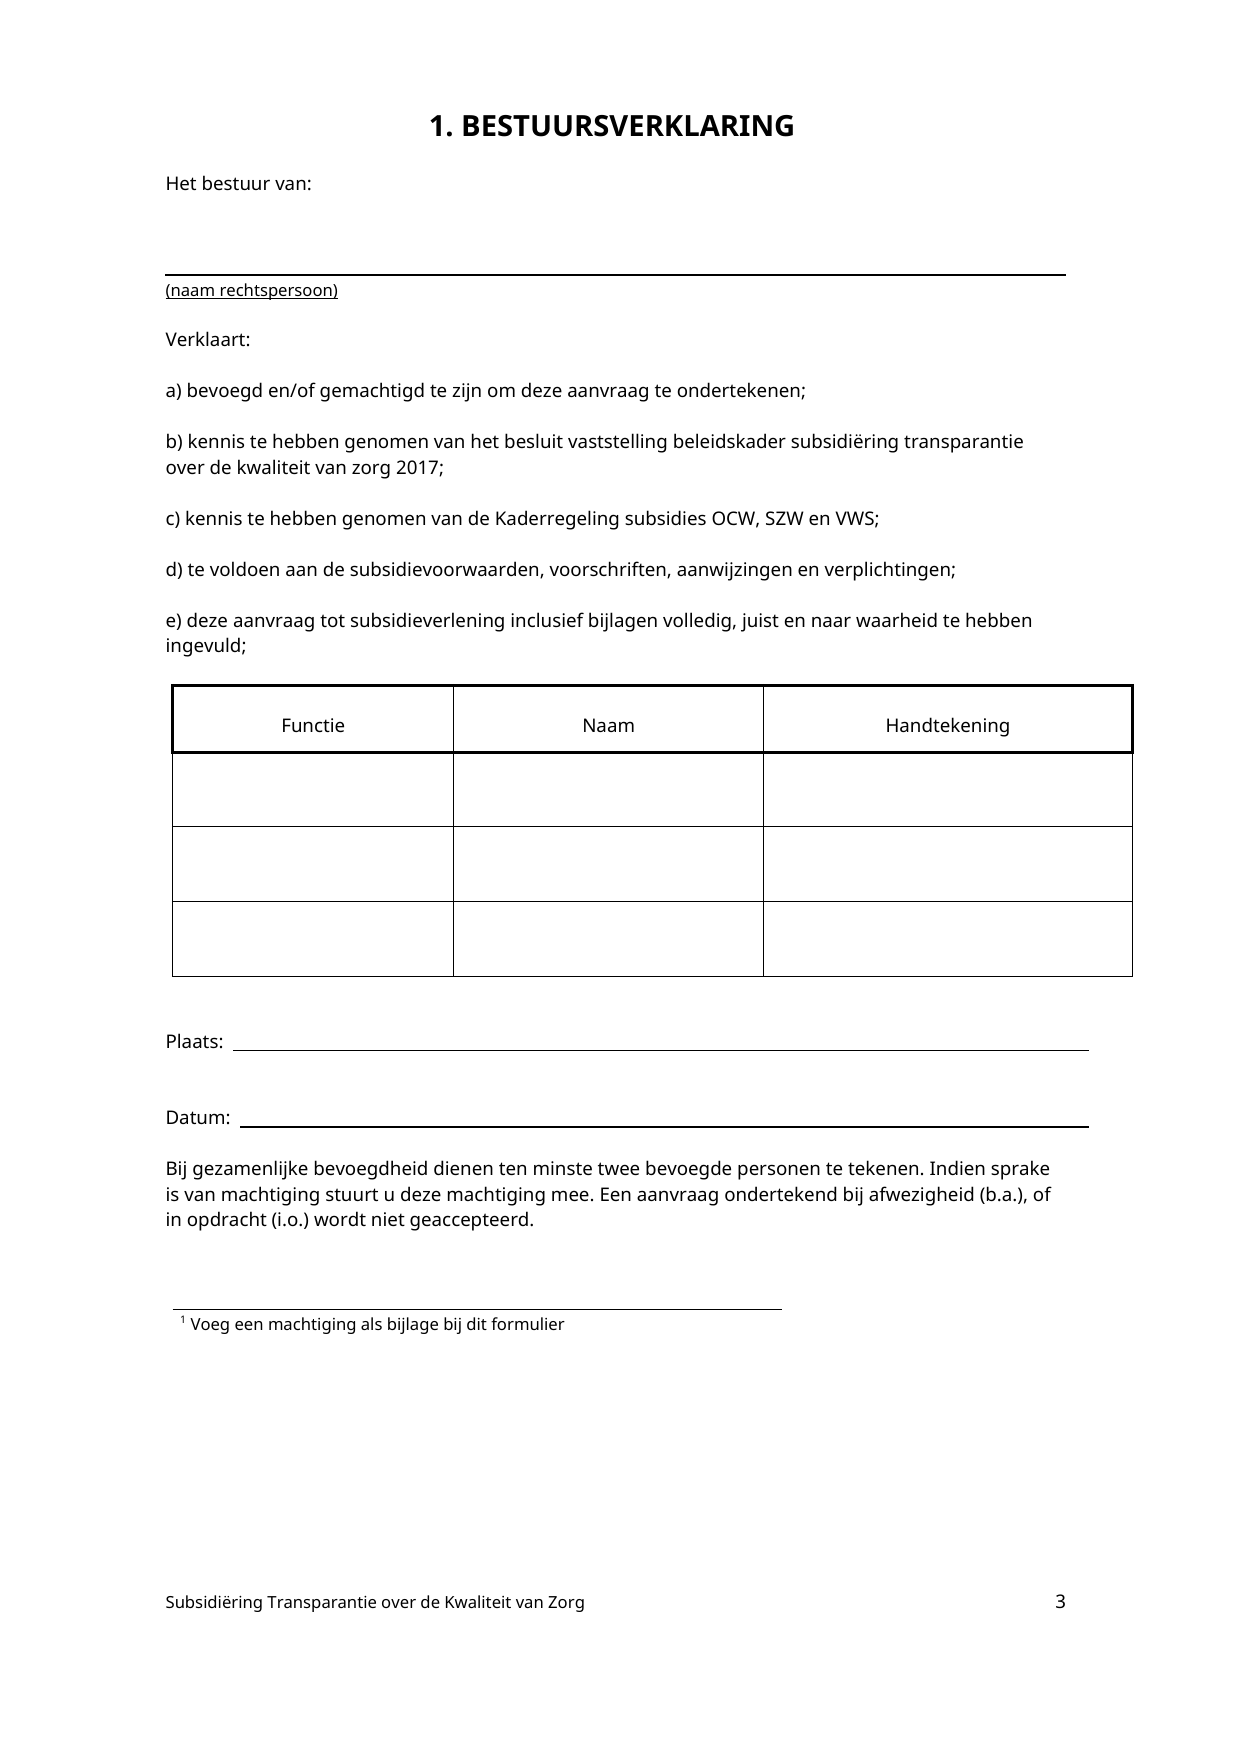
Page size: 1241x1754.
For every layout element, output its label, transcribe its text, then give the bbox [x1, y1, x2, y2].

table_cell [173, 827, 453, 901]
table_header [782, 1309, 1126, 1335]
table_header 1 Voeg een machtiging als bijlage bij dit formulier [173, 1310, 782, 1335]
table_header Handtekening [764, 687, 1131, 751]
text 1. BESTUURSVERKLARING [165, 105, 1066, 145]
text e) deze aanvraag tot subsidieverlening inclusief bijlagen volledig, juist en naar waarheid te hebben ingevuld; [165, 607, 1066, 658]
table_cell [764, 902, 1132, 976]
text Plaats: [165, 1028, 1066, 1054]
text Datum: [165, 1105, 1066, 1130]
text (naam rechtspersoon) [165, 276, 1066, 301]
table_cell [764, 754, 1132, 826]
table_header Naam [454, 687, 763, 751]
table_cell [173, 902, 453, 976]
table_cell [764, 827, 1132, 901]
text c) kennis te hebben genomen van de Kaderregeling subsidies OCW, SZW en VWS; [165, 505, 1066, 531]
text Het bestuur van: [165, 170, 1066, 196]
text a) bevoegd en/of gemachtigd te zijn om deze aanvraag te ondertekenen; [165, 378, 1066, 403]
text Verklaart: [165, 327, 1066, 352]
text Bij gezamenlijke bevoegdheid dienen ten minste twee bevoegde personen te tekenen. Indien sprake is van machtiging stuurt u deze machtiging mee. Een aanvraag ondertekend bij afwezigheid (b.a.), of in opdracht (i.o.) wordt niet geaccepteerd. [165, 1156, 1066, 1232]
table_cell [454, 827, 763, 901]
table_cell [173, 754, 453, 826]
text b) kennis te hebben genomen van het besluit vaststelling beleidskader subsidiëring transparantie over de kwaliteit van zorg 2017; [165, 429, 1066, 480]
text d) te voldoen aan de subsidievoorwaarden, voorschriften, aanwijzingen en verplichtingen; [165, 556, 1066, 582]
table_cell [454, 754, 763, 826]
table_header Functie [174, 687, 453, 751]
table_cell [454, 902, 763, 976]
